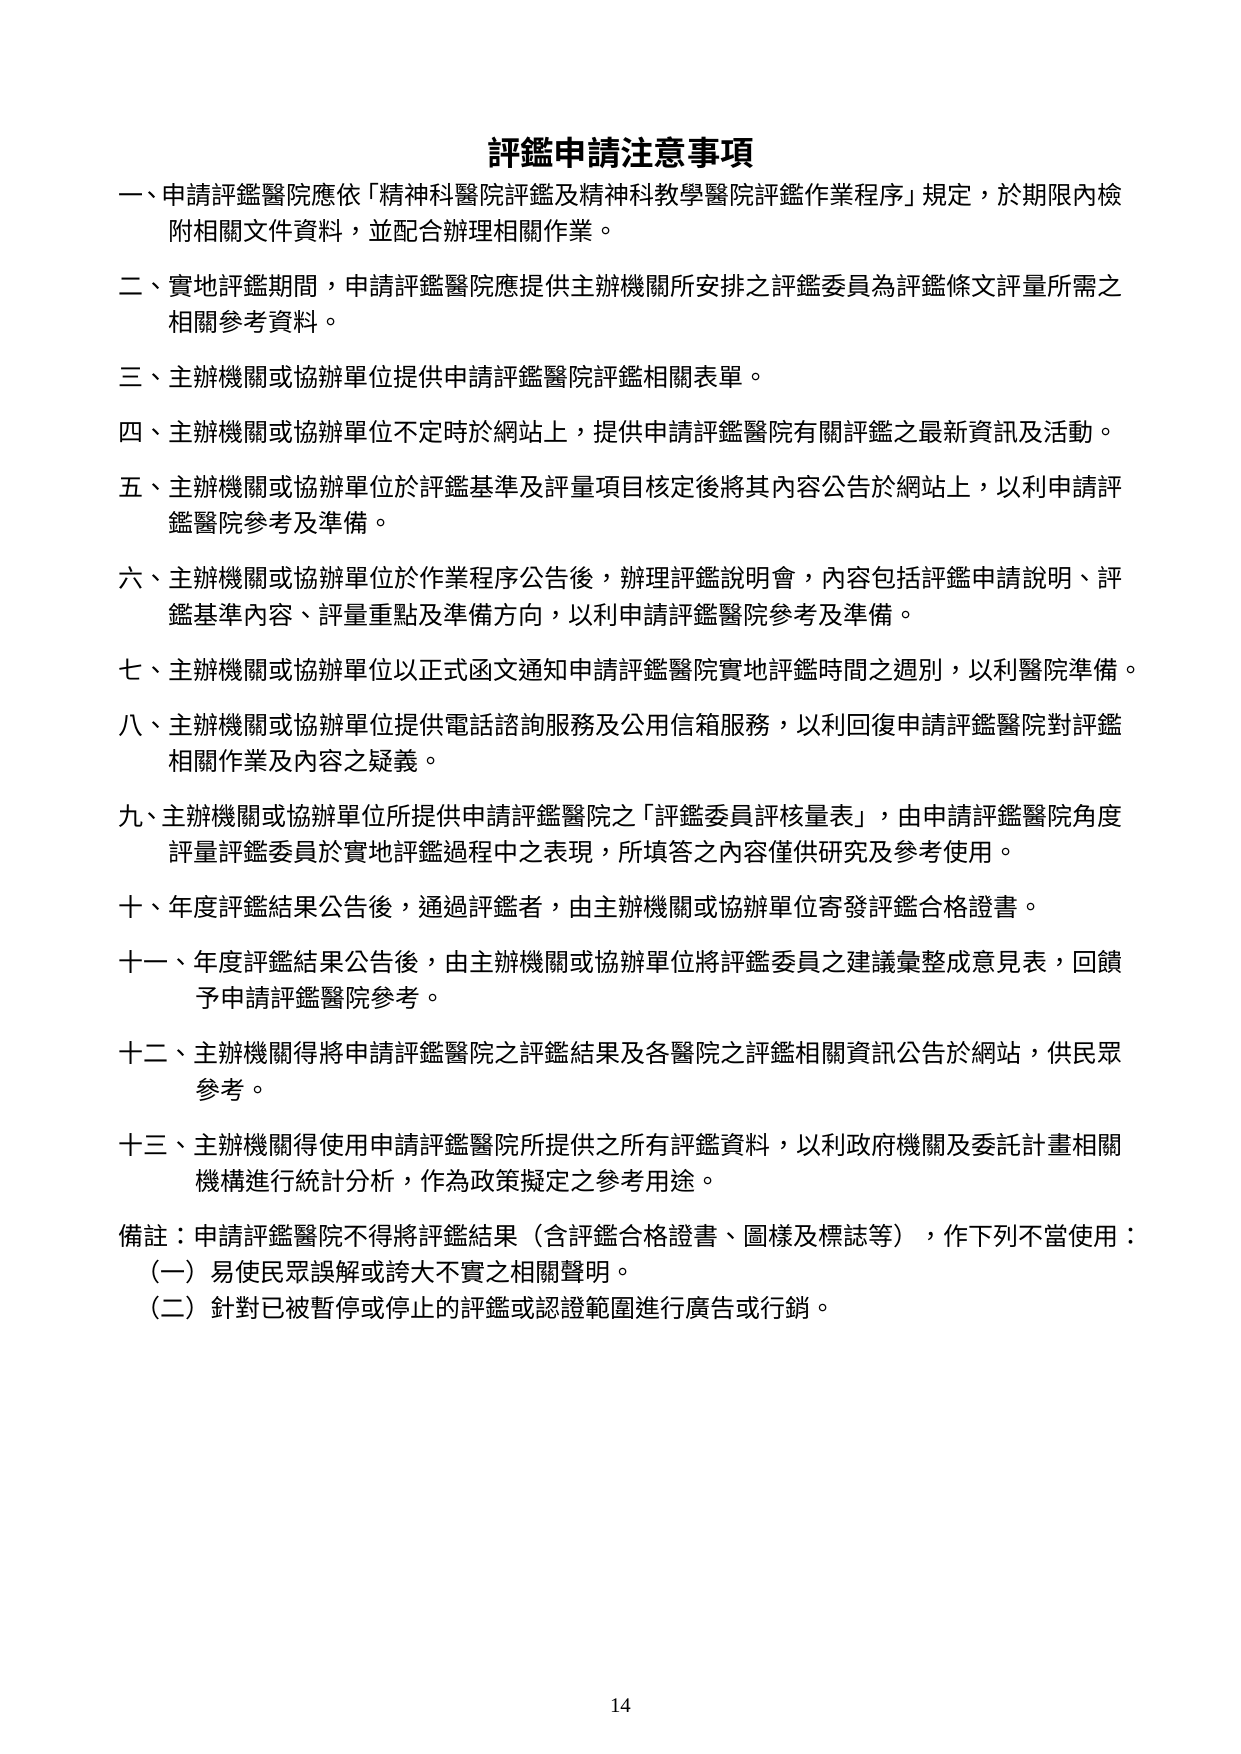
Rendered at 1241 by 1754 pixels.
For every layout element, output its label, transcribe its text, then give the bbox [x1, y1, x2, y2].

text 七、主辦機關或協辦單位以正式函文通知申請評鑑醫院實地評鑑時間之週別，以利醫院準備。 [118, 650, 1122, 686]
text 五、主辦機關或協辦單位於評鑑基準及評量項目核定後將其內容公告於網站上，以利申請評鑑醫院參考及準備。 [118, 468, 1122, 540]
text 三、主辦機關或協辦單位提供申請評鑑醫院評鑑相關表單。 [118, 358, 1122, 394]
text （一）易使民眾誤解或誇大不實之相關聲明。 [136, 1253, 1122, 1289]
text 四、主辦機關或協辦單位不定時於網站上，提供申請評鑑醫院有關評鑑之最新資訊及活動。 [118, 413, 1122, 449]
text 十一、年度評鑑結果公告後，由主辦機關或協辦單位將評鑑委員之建議彙整成意見表，回饋予申請評鑑醫院參考。 [118, 943, 1122, 1015]
text （二）針對已被暫停或停止的評鑑或認證範圍進行廣告或行銷。 [136, 1289, 1122, 1325]
text 六、主辦機關或協辦單位於作業程序公告後，辦理評鑑說明會，內容包括評鑑申請說明、評鑑基準內容、評量重點及準備方向，以利申請評鑑醫院參考及準備。 [118, 559, 1122, 631]
text 一、申請評鑑醫院應依「精神科醫院評鑑及精神科教學醫院評鑑作業程序」規定，於期限內檢附相關文件資料，並配合辦理相關作業。 [118, 175, 1122, 248]
text 十二、主辦機關得將申請評鑑醫院之評鑑結果及各醫院之評鑑相關資訊公告於網站，供民眾參考。 [118, 1034, 1122, 1106]
text 十、年度評鑑結果公告後，通過評鑑者，由主辦機關或協辦單位寄發評鑑合格證書。 [118, 888, 1122, 924]
text 十三、主辦機關得使用申請評鑑醫院所提供之所有評鑑資料，以利政府機關及委託計畫相關機構進行統計分析，作為政策擬定之參考用途。 [118, 1125, 1122, 1198]
text 評鑑申請注意事項 [118, 127, 1122, 175]
text 九、主辦機關或協辦單位所提供申請評鑑醫院之「評鑑委員評核量表」，由申請評鑑醫院角度評量評鑑委員於實地評鑑過程中之表現，所填答之內容僅供研究及參考使用。 [118, 796, 1122, 869]
text 八、主辦機關或協辦單位提供電話諮詢服務及公用信箱服務，以利回復申請評鑑醫院對評鑑相關作業及內容之疑義。 [118, 705, 1122, 778]
text 備註：申請評鑑醫院不得將評鑑結果（含評鑑合格證書、圖樣及標誌等），作下列不當使用： [118, 1216, 1122, 1253]
text 二、實地評鑑期間，申請評鑑醫院應提供主辦機關所安排之評鑑委員為評鑑條文評量所需之相關參考資料。 [118, 266, 1122, 339]
